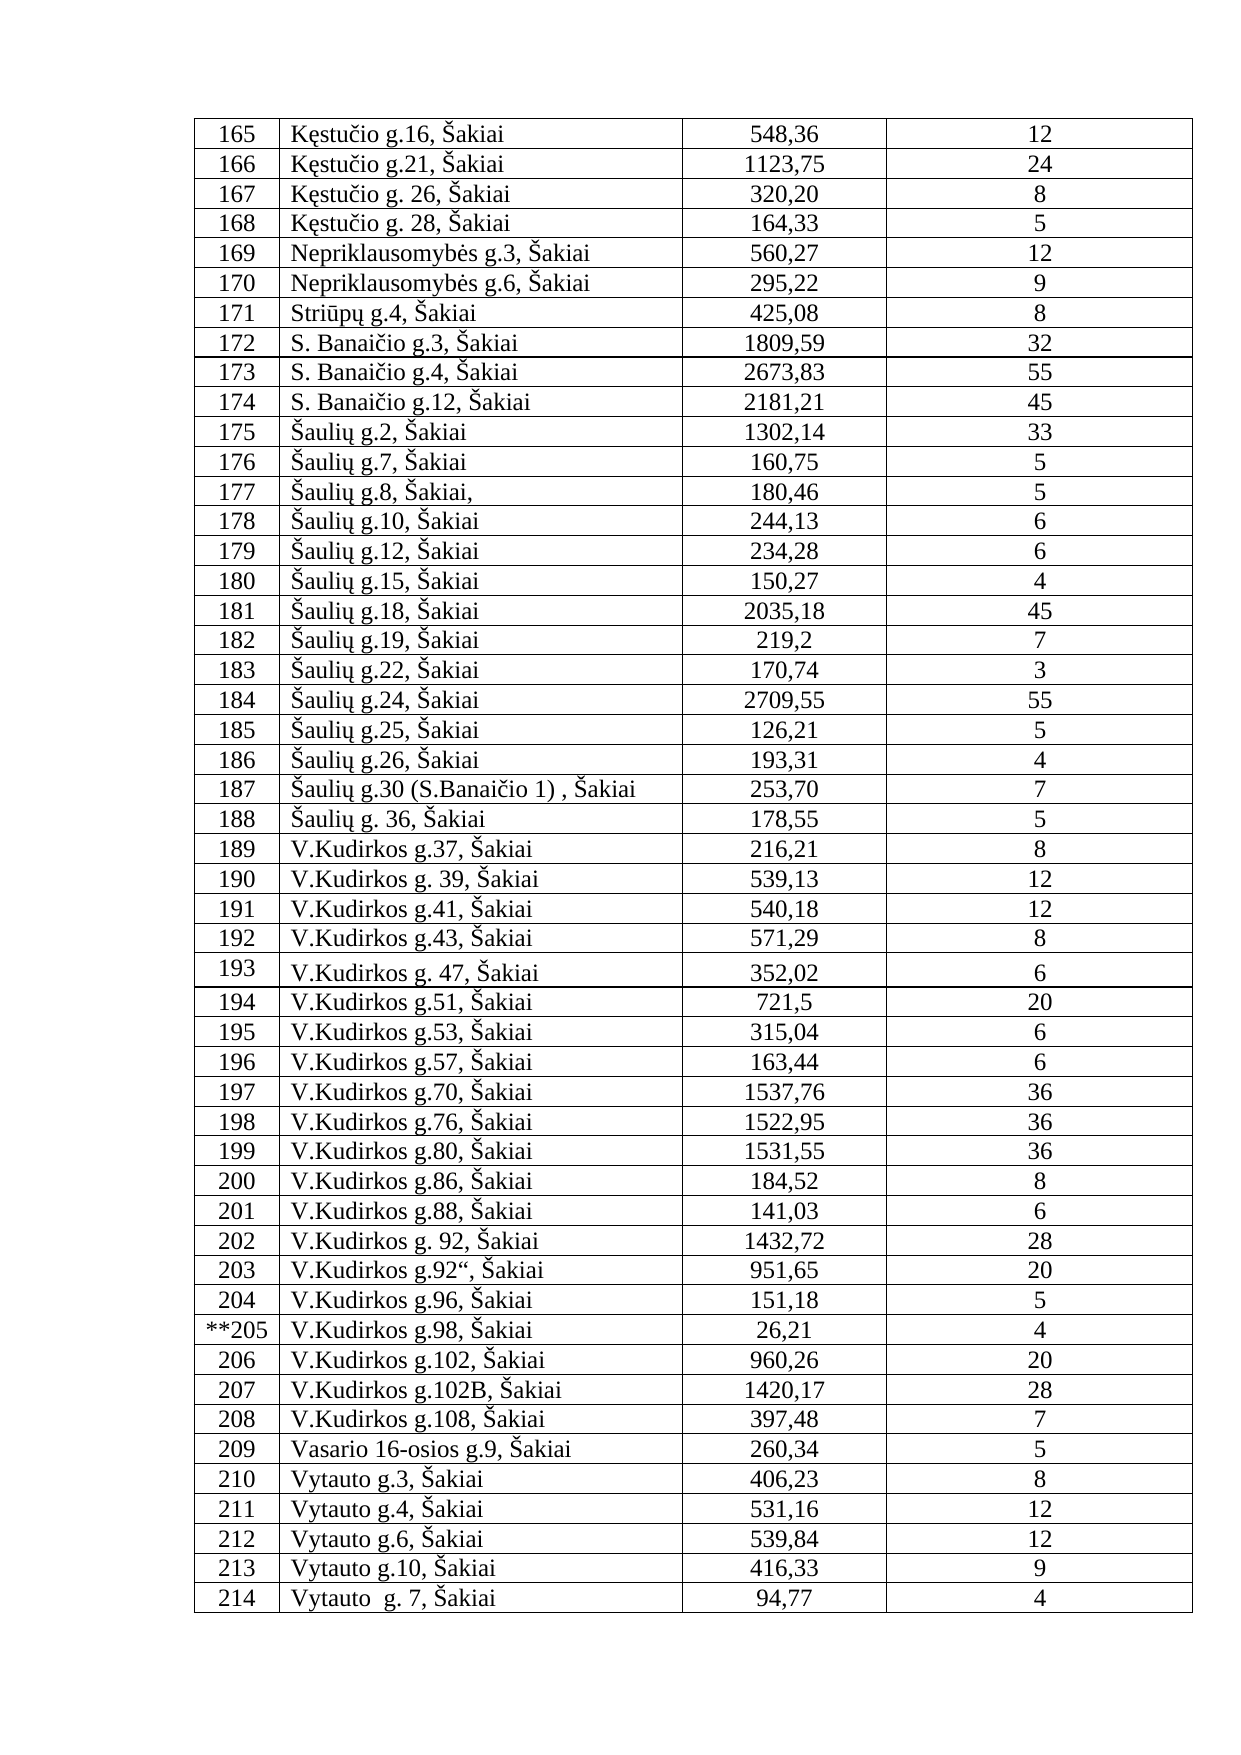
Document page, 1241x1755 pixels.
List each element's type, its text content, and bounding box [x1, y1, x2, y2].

table_cell 45 [887, 596, 1192, 624]
table_cell 12 [887, 894, 1192, 922]
table_cell 204 [195, 1285, 279, 1314]
table_cell V.Kudirkos g.92“, Šakiai [280, 1256, 682, 1284]
table_cell V.Kudirkos g.53, Šakiai [280, 1017, 682, 1046]
table_cell 194 [195, 988, 279, 1016]
table_cell 540,18 [683, 894, 886, 922]
table_cell 12 [887, 119, 1192, 148]
table_cell Šaulių g.10, Šakiai [280, 506, 682, 535]
table_cell 186 [195, 745, 279, 773]
table_cell 2673,83 [683, 358, 886, 386]
table_cell 170,74 [683, 655, 886, 684]
table_cell 12 [887, 238, 1192, 267]
table_cell 207 [195, 1375, 279, 1403]
table_cell 183 [195, 655, 279, 684]
table_cell 253,70 [683, 775, 886, 803]
table_cell 12 [887, 1494, 1192, 1523]
table_cell Šaulių g.12, Šakiai [280, 536, 682, 565]
table_cell 193 [195, 953, 279, 986]
table_cell 211 [195, 1494, 279, 1523]
table_cell 8 [887, 924, 1192, 952]
table_cell Šaulių g.22, Šakiai [280, 655, 682, 684]
table_cell 191 [195, 894, 279, 922]
table_cell 200 [195, 1166, 279, 1195]
table_cell 5 [887, 1434, 1192, 1463]
table_cell 175 [195, 417, 279, 446]
table_cell 8 [887, 298, 1192, 327]
table_cell 177 [195, 477, 279, 505]
table_cell 260,34 [683, 1434, 886, 1463]
table_cell V.Kudirkos g. 47, Šakiai [280, 953, 682, 986]
table_cell 151,18 [683, 1285, 886, 1314]
table_cell Šaulių g.26, Šakiai [280, 745, 682, 773]
table_cell 9 [887, 268, 1192, 297]
table_cell 1420,17 [683, 1375, 886, 1403]
table_cell 12 [887, 864, 1192, 893]
table_cell 6 [887, 953, 1192, 986]
table_cell 5 [887, 804, 1192, 833]
table_cell Vytauto g. 7, Šakiai [280, 1583, 682, 1612]
table_cell Vytauto g.10, Šakiai [280, 1554, 682, 1582]
table_cell Vytauto g.4, Šakiai [280, 1494, 682, 1523]
table_cell 170 [195, 268, 279, 297]
table_cell 36 [887, 1107, 1192, 1135]
table_cell 160,75 [683, 447, 886, 476]
table_cell 187 [195, 775, 279, 803]
table_cell V.Kudirkos g.98, Šakiai [280, 1315, 682, 1344]
table_cell 6 [887, 1047, 1192, 1076]
table_cell 188 [195, 804, 279, 833]
table_cell Šaulių g.24, Šakiai [280, 685, 682, 714]
table_cell V.Kudirkos g.102, Šakiai [280, 1345, 682, 1374]
table_cell 5 [887, 477, 1192, 505]
table_cell Šaulių g.7, Šakiai [280, 447, 682, 476]
table_cell 181 [195, 596, 279, 624]
table_cell Šaulių g.18, Šakiai [280, 596, 682, 624]
table_cell Kęstučio g.21, Šakiai [280, 149, 682, 178]
table_cell V.Kudirkos g.86, Šakiai [280, 1166, 682, 1195]
table_cell 4 [887, 745, 1192, 773]
table_cell V.Kudirkos g.43, Šakiai [280, 924, 682, 952]
table_cell 210 [195, 1464, 279, 1493]
table_cell 244,13 [683, 506, 886, 535]
table_cell Šaulių g.15, Šakiai [280, 566, 682, 595]
table_cell S. Banaičio g.3, Šakiai [280, 328, 682, 356]
table_cell 28 [887, 1226, 1192, 1254]
table_cell 560,27 [683, 238, 886, 267]
table_cell 951,65 [683, 1256, 886, 1284]
table_cell S. Banaičio g.12, Šakiai [280, 387, 682, 416]
table_cell 171 [195, 298, 279, 327]
table_cell V.Kudirkos g.108, Šakiai [280, 1405, 682, 1433]
table_cell 5 [887, 715, 1192, 744]
table_cell Vytauto g.3, Šakiai [280, 1464, 682, 1493]
table_cell 176 [195, 447, 279, 476]
table_cell 539,84 [683, 1524, 886, 1552]
table_cell Vytauto g.6, Šakiai [280, 1524, 682, 1552]
table_cell 6 [887, 1017, 1192, 1046]
table_cell 184,52 [683, 1166, 886, 1195]
table_cell 1809,59 [683, 328, 886, 356]
table_cell Kęstučio g.16, Šakiai [280, 119, 682, 148]
table_cell 531,16 [683, 1494, 886, 1523]
table_cell 212 [195, 1524, 279, 1552]
table_cell 397,48 [683, 1405, 886, 1433]
table_cell 182 [195, 626, 279, 654]
table_cell 178 [195, 506, 279, 535]
table_cell V.Kudirkos g.80, Šakiai [280, 1136, 682, 1165]
table_cell 33 [887, 417, 1192, 446]
table_cell 190 [195, 864, 279, 893]
table_cell Šaulių g. 36, Šakiai [280, 804, 682, 833]
table_cell 8 [887, 179, 1192, 207]
table_cell 169 [195, 238, 279, 267]
table_cell 168 [195, 209, 279, 237]
table_cell 178,55 [683, 804, 886, 833]
table_cell 173 [195, 358, 279, 386]
table_cell 195 [195, 1017, 279, 1046]
table_cell 94,77 [683, 1583, 886, 1612]
table_cell Šaulių g.2, Šakiai [280, 417, 682, 446]
table_cell Nepriklausomybės g.6, Šakiai [280, 268, 682, 297]
table_cell V.Kudirkos g.41, Šakiai [280, 894, 682, 922]
table_cell 166 [195, 149, 279, 178]
table_cell 185 [195, 715, 279, 744]
table_cell Vasario 16-osios g.9, Šakiai [280, 1434, 682, 1463]
table_cell 189 [195, 834, 279, 863]
table_cell 214 [195, 1583, 279, 1612]
table_cell 45 [887, 387, 1192, 416]
table_cell 416,33 [683, 1554, 886, 1582]
table_cell V.Kudirkos g.57, Šakiai [280, 1047, 682, 1076]
table_cell 1537,76 [683, 1077, 886, 1106]
table_cell 179 [195, 536, 279, 565]
table_cell Striūpų g.4, Šakiai [280, 298, 682, 327]
table_cell 2035,18 [683, 596, 886, 624]
table_cell 26,21 [683, 1315, 886, 1344]
table_cell 960,26 [683, 1345, 886, 1374]
table_cell S. Banaičio g.4, Šakiai [280, 358, 682, 386]
table_cell 1302,14 [683, 417, 886, 446]
table_cell Šaulių g.8, Šakiai, [280, 477, 682, 505]
table_cell 6 [887, 506, 1192, 535]
table_cell 165 [195, 119, 279, 148]
table_cell 320,20 [683, 179, 886, 207]
table_cell 32 [887, 328, 1192, 356]
table_cell 184 [195, 685, 279, 714]
table_cell 172 [195, 328, 279, 356]
table_cell 150,27 [683, 566, 886, 595]
table_cell 192 [195, 924, 279, 952]
table_cell 201 [195, 1196, 279, 1225]
table_cell 28 [887, 1375, 1192, 1403]
table_cell 1432,72 [683, 1226, 886, 1254]
table_cell 24 [887, 149, 1192, 178]
table_cell 213 [195, 1554, 279, 1582]
table_cell 2181,21 [683, 387, 886, 416]
table_cell 20 [887, 1345, 1192, 1374]
table_cell 571,29 [683, 924, 886, 952]
table_cell 5 [887, 209, 1192, 237]
table_cell 1123,75 [683, 149, 886, 178]
table_cell Šaulių g.30 (S.Banaičio 1) , Šakiai [280, 775, 682, 803]
table_cell 126,21 [683, 715, 886, 744]
table_cell 4 [887, 1315, 1192, 1344]
table_cell V.Kudirkos g.51, Šakiai [280, 988, 682, 1016]
table_cell Šaulių g.25, Šakiai [280, 715, 682, 744]
table_cell 539,13 [683, 864, 886, 893]
table_cell 216,21 [683, 834, 886, 863]
table_cell 315,04 [683, 1017, 886, 1046]
table_cell 202 [195, 1226, 279, 1254]
table_cell 425,08 [683, 298, 886, 327]
table_cell V.Kudirkos g.70, Šakiai [280, 1077, 682, 1106]
table_cell 5 [887, 1285, 1192, 1314]
table_cell V.Kudirkos g.96, Šakiai [280, 1285, 682, 1314]
table_cell 9 [887, 1554, 1192, 1582]
table_cell Kęstučio g. 26, Šakiai [280, 179, 682, 207]
table_cell 196 [195, 1047, 279, 1076]
table_cell 36 [887, 1077, 1192, 1106]
table_cell V.Kudirkos g.37, Šakiai [280, 834, 682, 863]
table_cell 141,03 [683, 1196, 886, 1225]
table_cell 219,2 [683, 626, 886, 654]
table_cell 164,33 [683, 209, 886, 237]
table_cell 295,22 [683, 268, 886, 297]
table_cell 167 [195, 179, 279, 207]
table_cell 180 [195, 566, 279, 595]
table_cell 548,36 [683, 119, 886, 148]
table_cell 234,28 [683, 536, 886, 565]
table_cell 7 [887, 1405, 1192, 1433]
table_cell 206 [195, 1345, 279, 1374]
table_cell 199 [195, 1136, 279, 1165]
table_cell Nepriklausomybės g.3, Šakiai [280, 238, 682, 267]
table_cell 163,44 [683, 1047, 886, 1076]
table_cell 20 [887, 988, 1192, 1016]
table_cell 4 [887, 566, 1192, 595]
table_cell 3 [887, 655, 1192, 684]
table_cell 55 [887, 685, 1192, 714]
table_cell 7 [887, 626, 1192, 654]
table_cell 8 [887, 1464, 1192, 1493]
table_cell 20 [887, 1256, 1192, 1284]
table_cell 193,31 [683, 745, 886, 773]
table_cell V.Kudirkos g.102B, Šakiai [280, 1375, 682, 1403]
table_cell 4 [887, 1583, 1192, 1612]
table_cell 36 [887, 1136, 1192, 1165]
table_cell 55 [887, 358, 1192, 386]
table_cell 8 [887, 1166, 1192, 1195]
table_cell 203 [195, 1256, 279, 1284]
table_cell 8 [887, 834, 1192, 863]
table_cell 6 [887, 536, 1192, 565]
table_cell 208 [195, 1405, 279, 1433]
table_cell V.Kudirkos g. 39, Šakiai [280, 864, 682, 893]
table_cell 180,46 [683, 477, 886, 505]
table_cell 721,5 [683, 988, 886, 1016]
table_cell 12 [887, 1524, 1192, 1552]
table_cell 406,23 [683, 1464, 886, 1493]
table_cell 174 [195, 387, 279, 416]
table_cell 2709,55 [683, 685, 886, 714]
table_cell V.Kudirkos g.88, Šakiai [280, 1196, 682, 1225]
table_cell 5 [887, 447, 1192, 476]
table_cell 198 [195, 1107, 279, 1135]
table_cell 6 [887, 1196, 1192, 1225]
table_cell 1531,55 [683, 1136, 886, 1165]
table_cell V.Kudirkos g.76, Šakiai [280, 1107, 682, 1135]
table_cell Kęstučio g. 28, Šakiai [280, 209, 682, 237]
table_cell Šaulių g.19, Šakiai [280, 626, 682, 654]
table_cell 7 [887, 775, 1192, 803]
table_cell 1522,95 [683, 1107, 886, 1135]
table_cell V.Kudirkos g. 92, Šakiai [280, 1226, 682, 1254]
table_cell 209 [195, 1434, 279, 1463]
table_cell 352,02 [683, 953, 886, 986]
table_cell **205 [195, 1315, 279, 1344]
table_cell 197 [195, 1077, 279, 1106]
